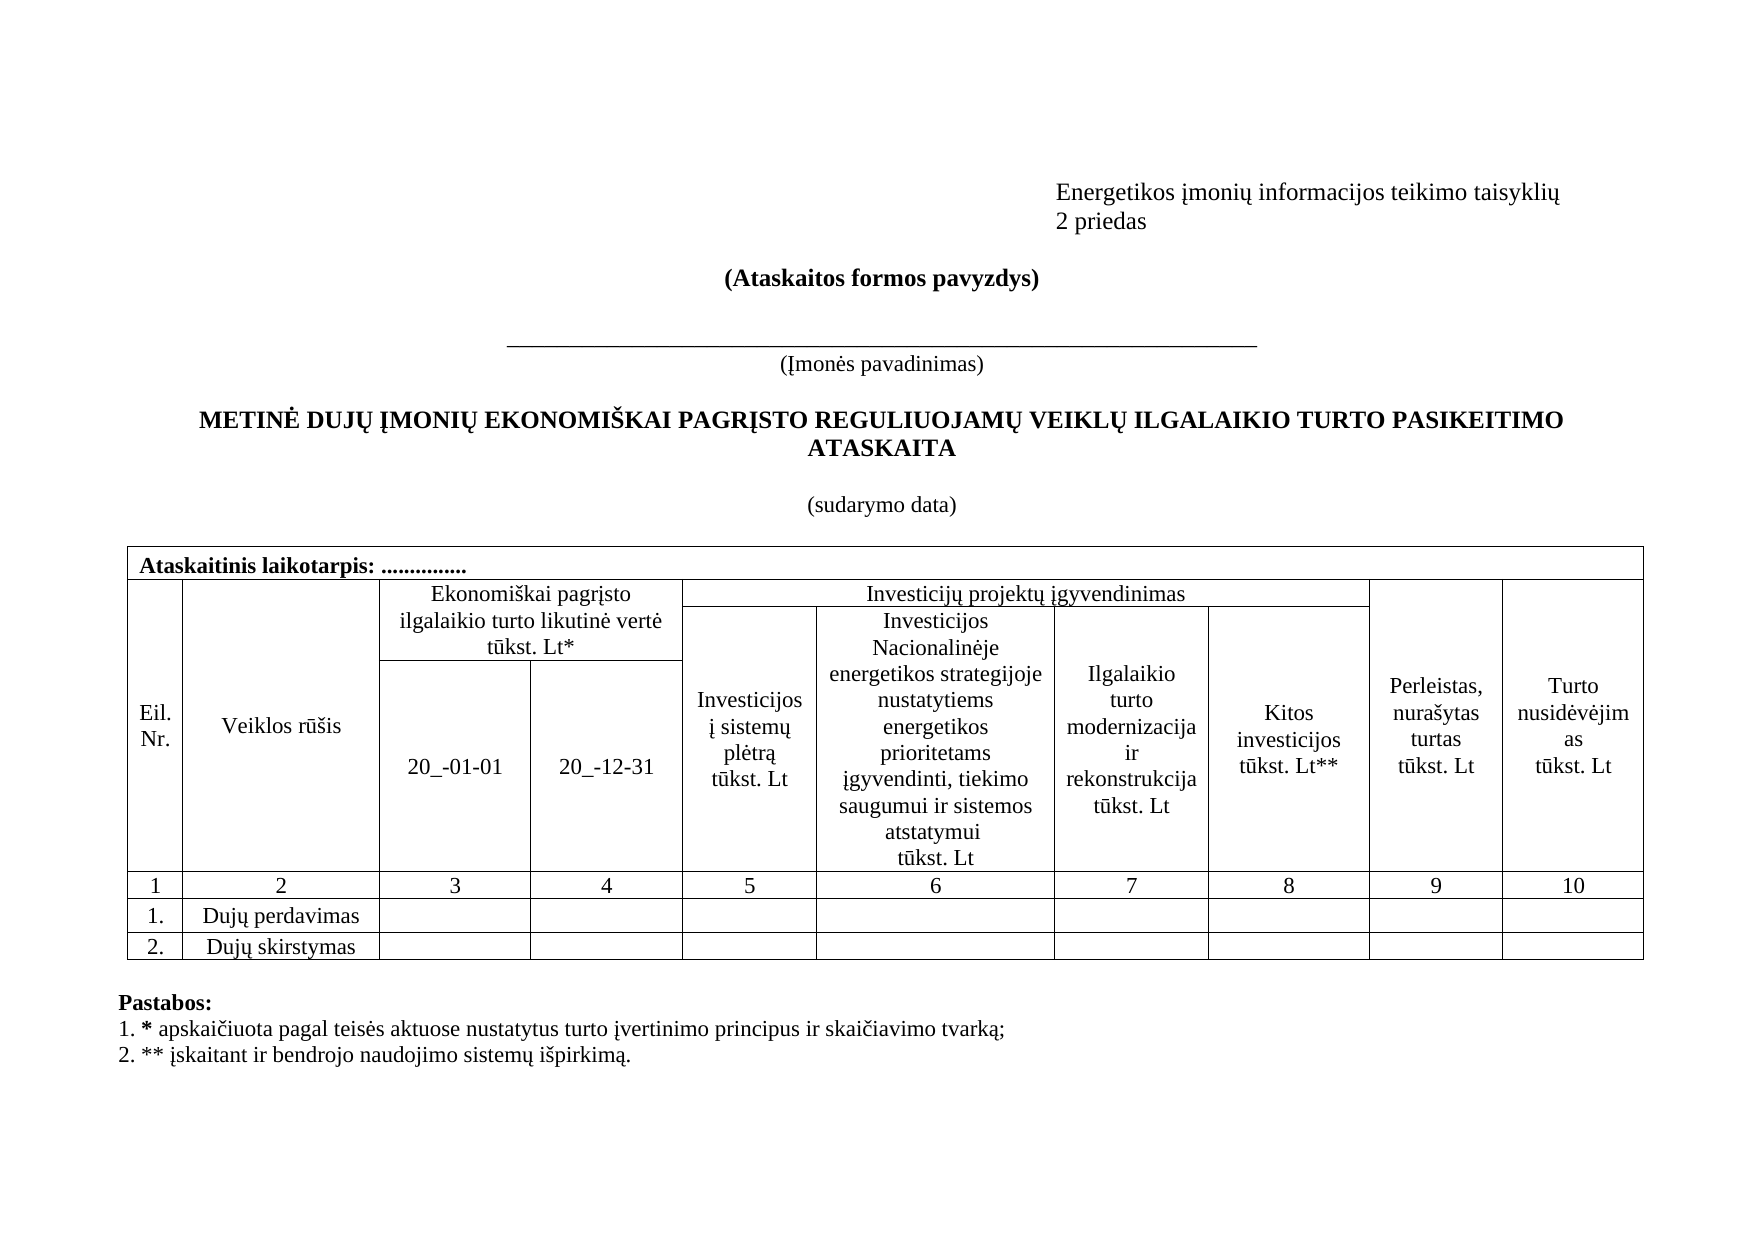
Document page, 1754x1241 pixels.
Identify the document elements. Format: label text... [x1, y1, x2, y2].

table_cell Dujų perdavimas [183, 899, 379, 932]
table_cell 9 [1370, 872, 1502, 898]
table_cell 8 [1209, 872, 1369, 898]
table_cell [1209, 933, 1369, 959]
table_cell [531, 899, 682, 932]
text ____________________________________________________________ [128, 321, 1636, 350]
table_cell Ilgalaikio turto modernizacija ir rekonstrukcija tūkst. Lt [1055, 607, 1208, 871]
table_cell 4 [531, 872, 682, 898]
table_cell 7 [1055, 872, 1208, 898]
table_cell [683, 899, 816, 932]
table_cell [1503, 899, 1643, 932]
text 1. * apskaičiuota pagal teisės aktuose nustatytus turto įvertinimo principus ir skaičiavimo tvarką; [118, 1015, 1636, 1042]
table_cell [1209, 899, 1369, 932]
table_cell [817, 933, 1054, 959]
text Pastabos: [118, 989, 1636, 1015]
table_cell [531, 933, 682, 959]
text (Įmonės pavadinimas) [128, 350, 1636, 376]
table_cell Perleistas, nurašytas turtas tūkst. Lt [1370, 580, 1502, 871]
table_cell [380, 933, 530, 959]
table_cell 3 [380, 872, 530, 898]
table_cell Dujų skirstymas [183, 933, 379, 959]
table_cell 2 [183, 872, 379, 898]
table_cell [1370, 899, 1502, 932]
table_cell [1370, 933, 1502, 959]
table_cell [1055, 899, 1208, 932]
table_cell Turto nusidėvėjimas tūkst. Lt [1503, 580, 1643, 871]
table_cell 6 [817, 872, 1054, 898]
table_cell [380, 899, 530, 932]
table_cell 1 [128, 872, 182, 898]
table_cell Investicijos į sistemų plėtrą tūkst. Lt [683, 607, 816, 871]
table_cell Investicijų projektų įgyvendinimas [683, 580, 1369, 606]
table_cell Veiklos rūšis [183, 580, 379, 871]
text (Ataskaitos formos pavyzdys) [128, 263, 1636, 292]
table_cell 10 [1503, 872, 1643, 898]
table_cell 1. [128, 899, 182, 932]
table_cell 5 [683, 872, 816, 898]
table_header Ataskaitinis laikotarpis: ............... [128, 547, 1643, 579]
table_cell Ekonomiškai pagrįsto ilgalaikio turto likutinė vertė tūkst. Lt* [380, 580, 682, 660]
table_cell [1503, 933, 1643, 959]
table_cell 20_-01-01 [380, 661, 530, 871]
text 2 priedas [1056, 206, 1636, 235]
table_cell 20_-12-31 [531, 661, 682, 871]
table_cell [817, 899, 1054, 932]
table_cell [1055, 933, 1208, 959]
table_cell 2. [128, 933, 182, 959]
text Energetikos įmonių informacijos teikimo taisyklių [1056, 177, 1636, 206]
table_cell Investicijos Nacionalinėje energetikos strategijoje nustatytiems energetikos prioritetams įgyvendinti, tiekimo saugumui ir sistemos atstatymui tūkst. Lt [817, 607, 1054, 871]
table_cell Kitos investicijos tūkst. Lt** [1209, 607, 1369, 871]
table_cell Eil. Nr. [128, 580, 182, 871]
text METINĖ DUJŲ ĮMONIŲ EKONOMIŠKAI PAGRĮSTO REGULIUOJAMŲ VEIKLŲ ILGALAIKIO TURTO PASIKEITIMO ATASKAITA [128, 405, 1636, 462]
text (sudarymo data) [128, 491, 1636, 517]
table_cell [683, 933, 816, 959]
text 2. ** įskaitant ir bendrojo naudojimo sistemų išpirkimą. [118, 1042, 1636, 1068]
